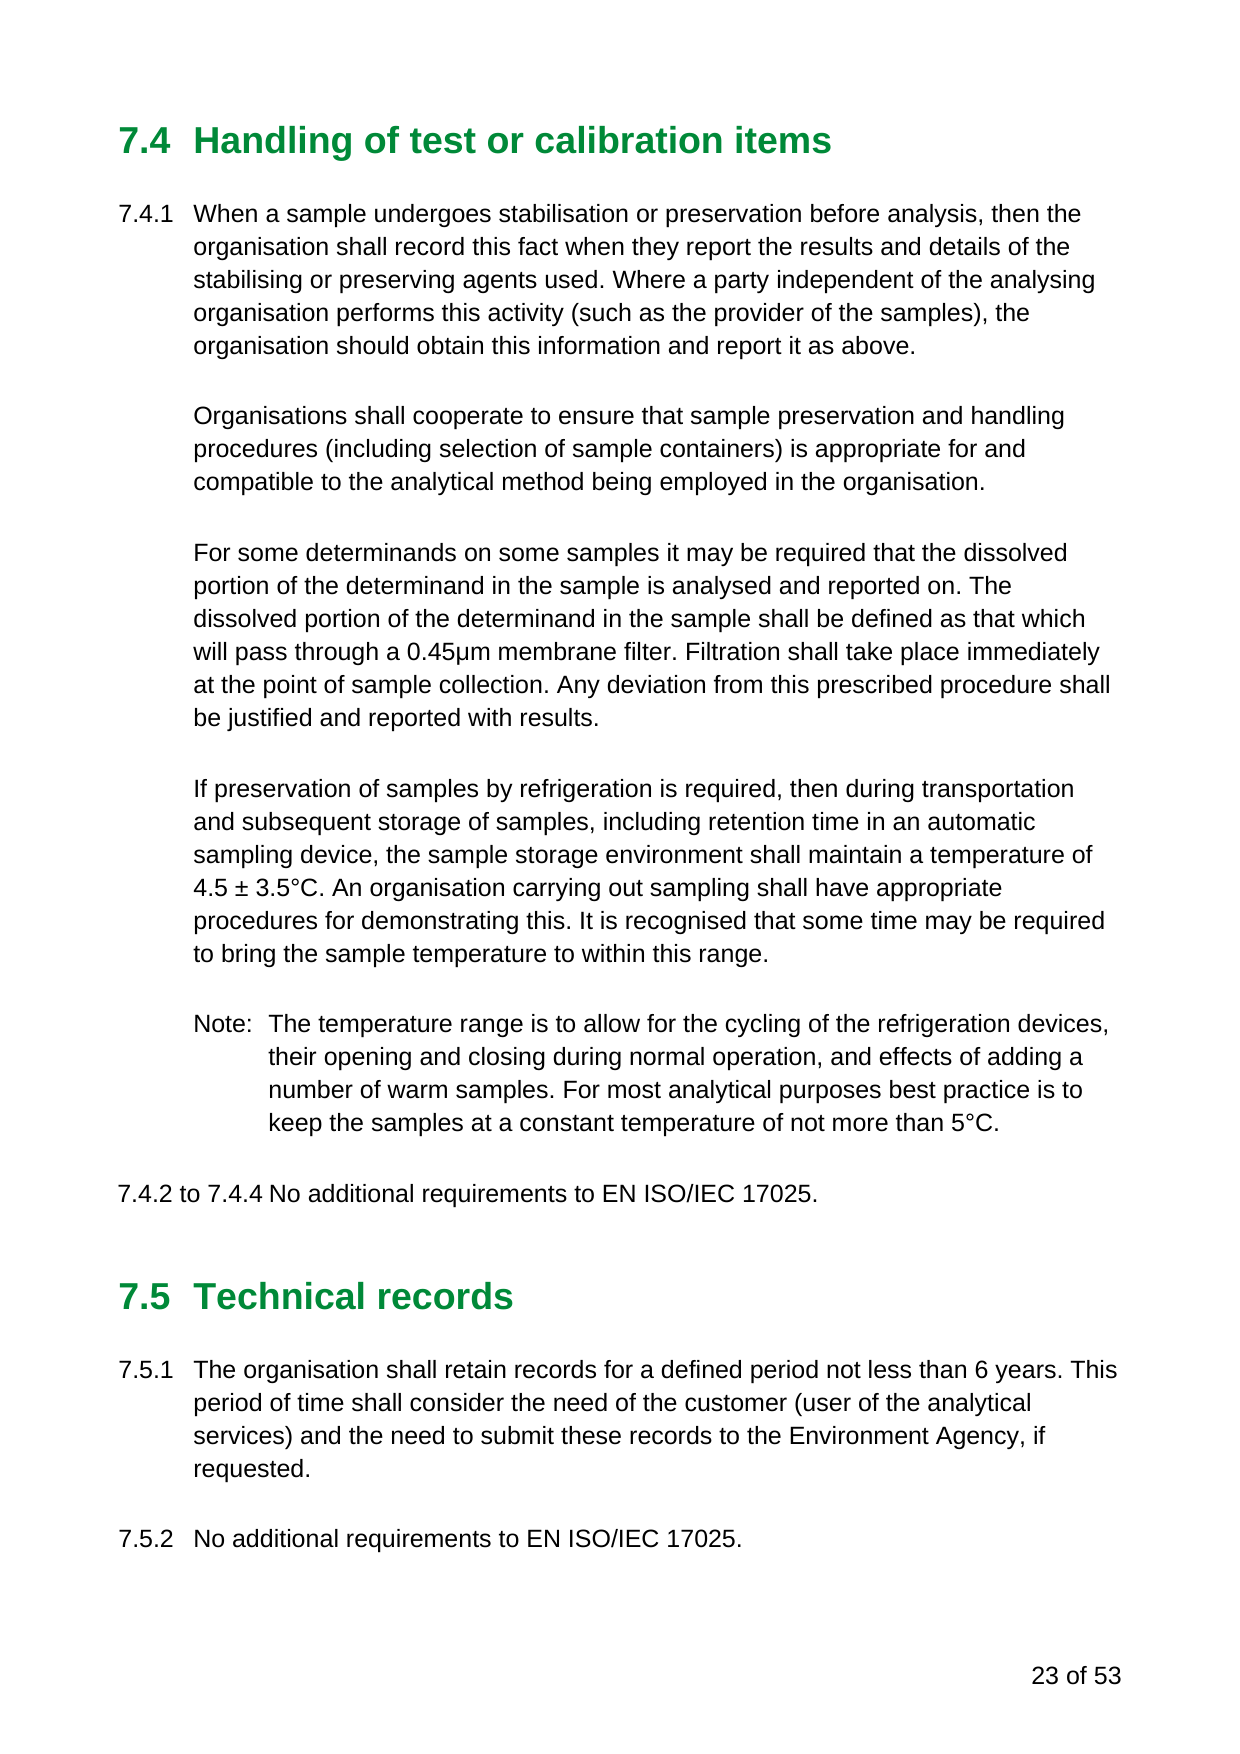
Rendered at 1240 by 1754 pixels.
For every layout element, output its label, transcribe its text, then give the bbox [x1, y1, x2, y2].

text 7.4.2 to 7.4.4 No additional requirements to EN ISO/IEC 17025. [117, 1179, 1121, 1207]
text Organisations shall cooperate to ensure that sample preservation and handling procedures (including selection of sample containers) is appropriate for and compatible to the analytical method being employed in the organisation. [193, 401, 1121, 496]
subtitle 7.4 Handling of test or calibration items [118, 118, 1121, 161]
text For some determinands on some samples it may be required that the dissolved portion of the determinand in the sample is analysed and reported on. The dissolved portion of the determinand in the sample shall be defined as that which will pass through a 0.45μm membrane filter. Filtration shall take place immediately at the point of sample collection. Any deviation from this prescribed procedure shall be justified and reported with results. [193, 538, 1121, 732]
text If preservation of samples by refrigeration is required, then during transportation and subsequent storage of samples, including retention time in an automatic sampling device, the sample storage environment shall maintain a temperature of 4.5 ± 3.5°C. An organisation carrying out sampling shall have appropriate procedures for demonstrating this. It is recognised that some time may be required to bring the sample temperature to within this range. [193, 773, 1121, 967]
text 7.5.2 No additional requirements to EN ISO/IEC 17025. [118, 1524, 1121, 1553]
subtitle 7.5 Technical records [118, 1274, 1121, 1317]
text Note: The temperature range is to allow for the cycling of the refrigeration devices, their opening and closing during normal operation, and effects of adding a number of warm samples. For most analytical purposes best practice is to keep the samples at a constant temperature of not more than 5°C. [193, 1009, 1121, 1137]
text 7.4.1 When a sample undergoes stabilisation or preservation before analysis, then the organisation shall record this fact when they report the results and details of the stabilising or preserving agents used. Where a party independent of the analysing organisation performs this activity (such as the provider of the samples), the organisation should obtain this information and report it as above. [118, 199, 1121, 359]
text 7.5.1 The organisation shall retain records for a defined period not less than 6 years. This period of time shall consider the need of the customer (user of the analytical services) and the need to submit these records to the Environment Agency, if requested. [118, 1355, 1121, 1483]
